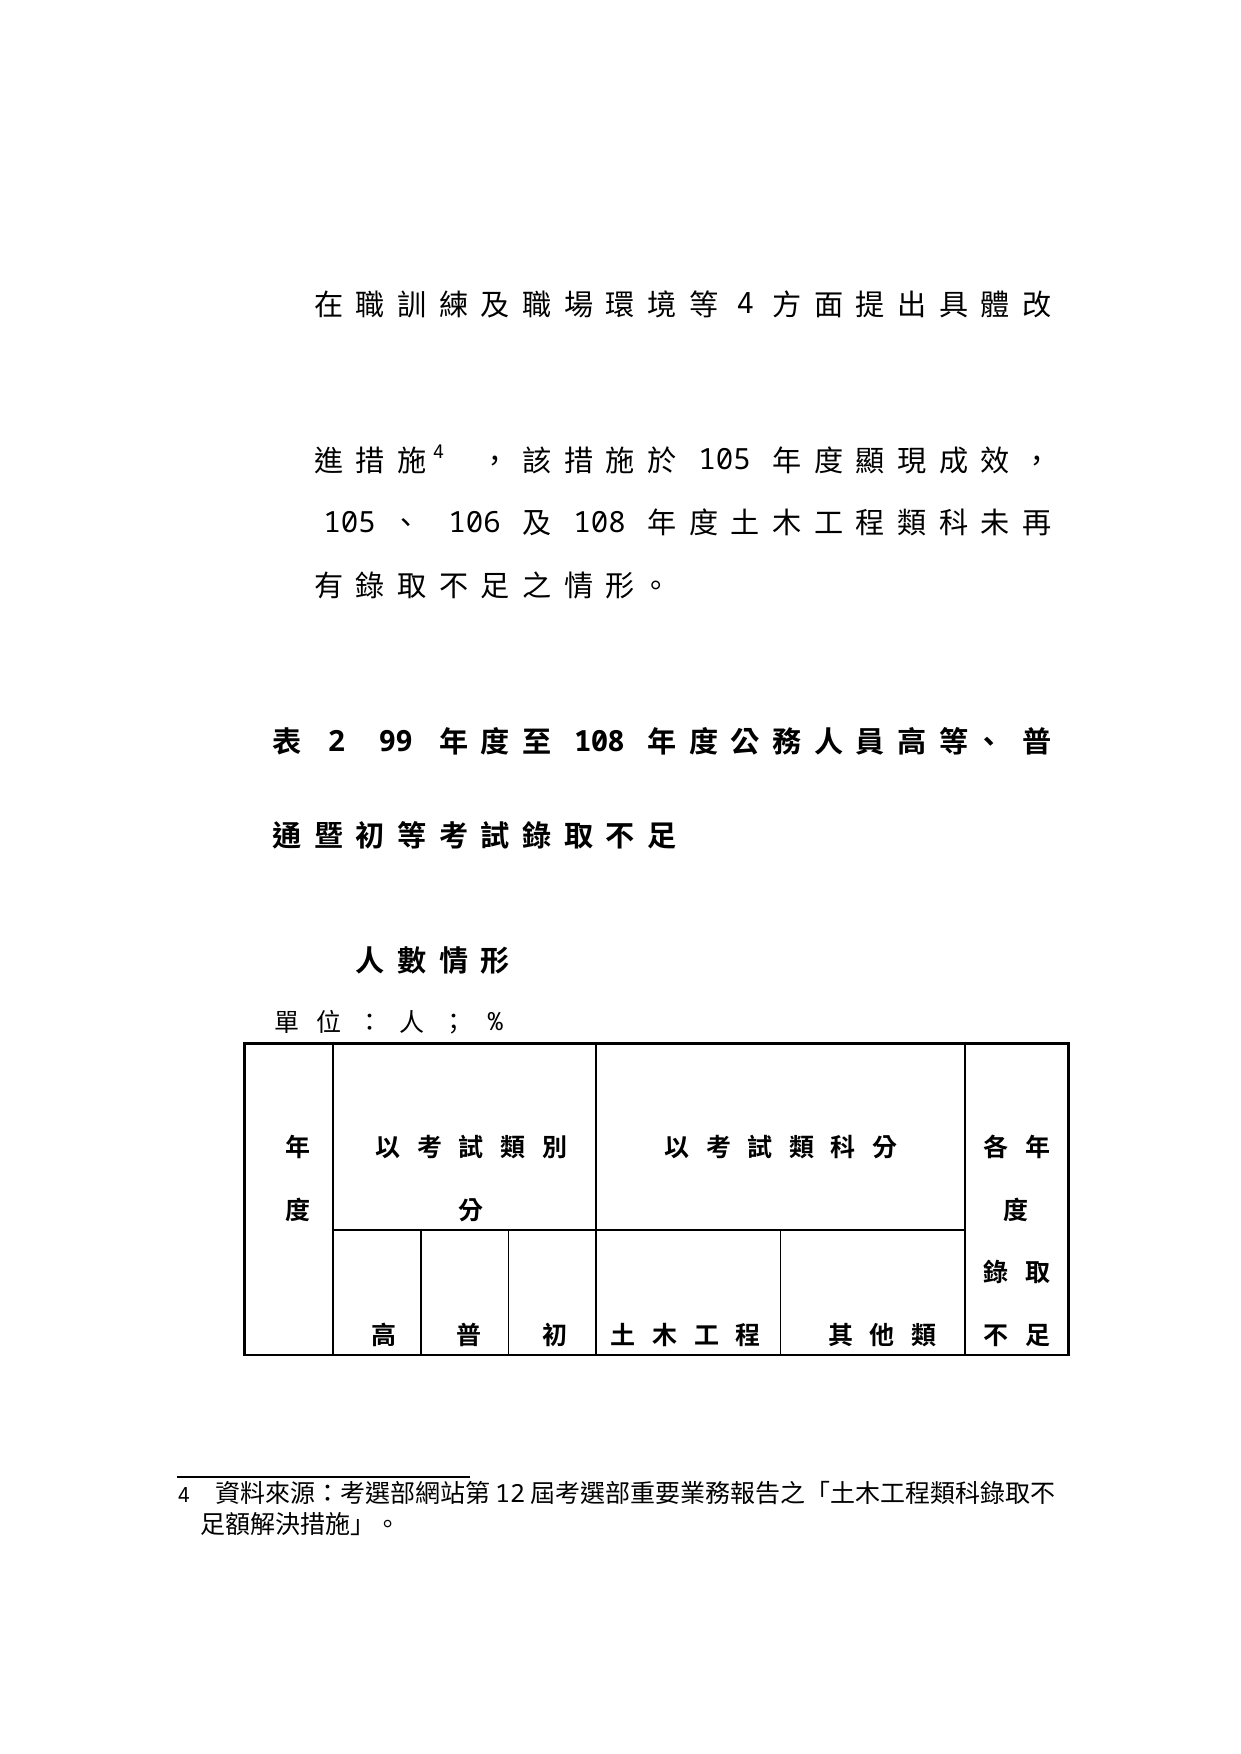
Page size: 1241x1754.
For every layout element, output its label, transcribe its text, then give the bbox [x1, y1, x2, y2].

table_header 以考試類別分 [334, 1045, 595, 1229]
text 表2 99年度至108年度公務人員高等、普通暨初等考試錄取不足 [242, 667, 1058, 854]
table_header 各年度 錄取不足總人數 [966, 1045, 1067, 1354]
text 人數情形 單位：人；% [263, 917, 1058, 1042]
text 資料來源：考選部網站第12屆考選部重要業務報告之「土木工程類科錄取不足額解決措施」。 [177, 1477, 1063, 1539]
text 近年公務人員高等考試暨普通考試屢屢出現錄取不足情形，99年度及100年度錄取不足人數皆僅10餘人，然自101年度起錄取不足人數大幅增加為148人，102年度雖降為56人，惟103年度至108年度錄取不足人數皆逾百人(詳表2)。由於早先錄取不足之類科中，概以土木工程類科人數最多，為改善土木工程類科之嚴重缺額，考選部曾於103年12 月擬具「政府機關土木工程人力考、訓、用困境與改進策略專案報告」，分別由考選、任用待遇、在職訓練及職場環境等4方面提出具體改進措施，該措施於105年度顯現成效，105、106及108年度土木工程類科未再有錄取不足之情形。 [271, 229, 1058, 604]
table_cell 土木工程 [597, 1231, 780, 1354]
table_header 以考試類科分 [597, 1045, 964, 1229]
table_cell 其他類 [781, 1231, 964, 1354]
table_cell 高 [334, 1231, 420, 1354]
table_header 年度 [246, 1045, 332, 1354]
table_cell 初 [509, 1231, 595, 1354]
table_cell 普 [422, 1231, 508, 1354]
